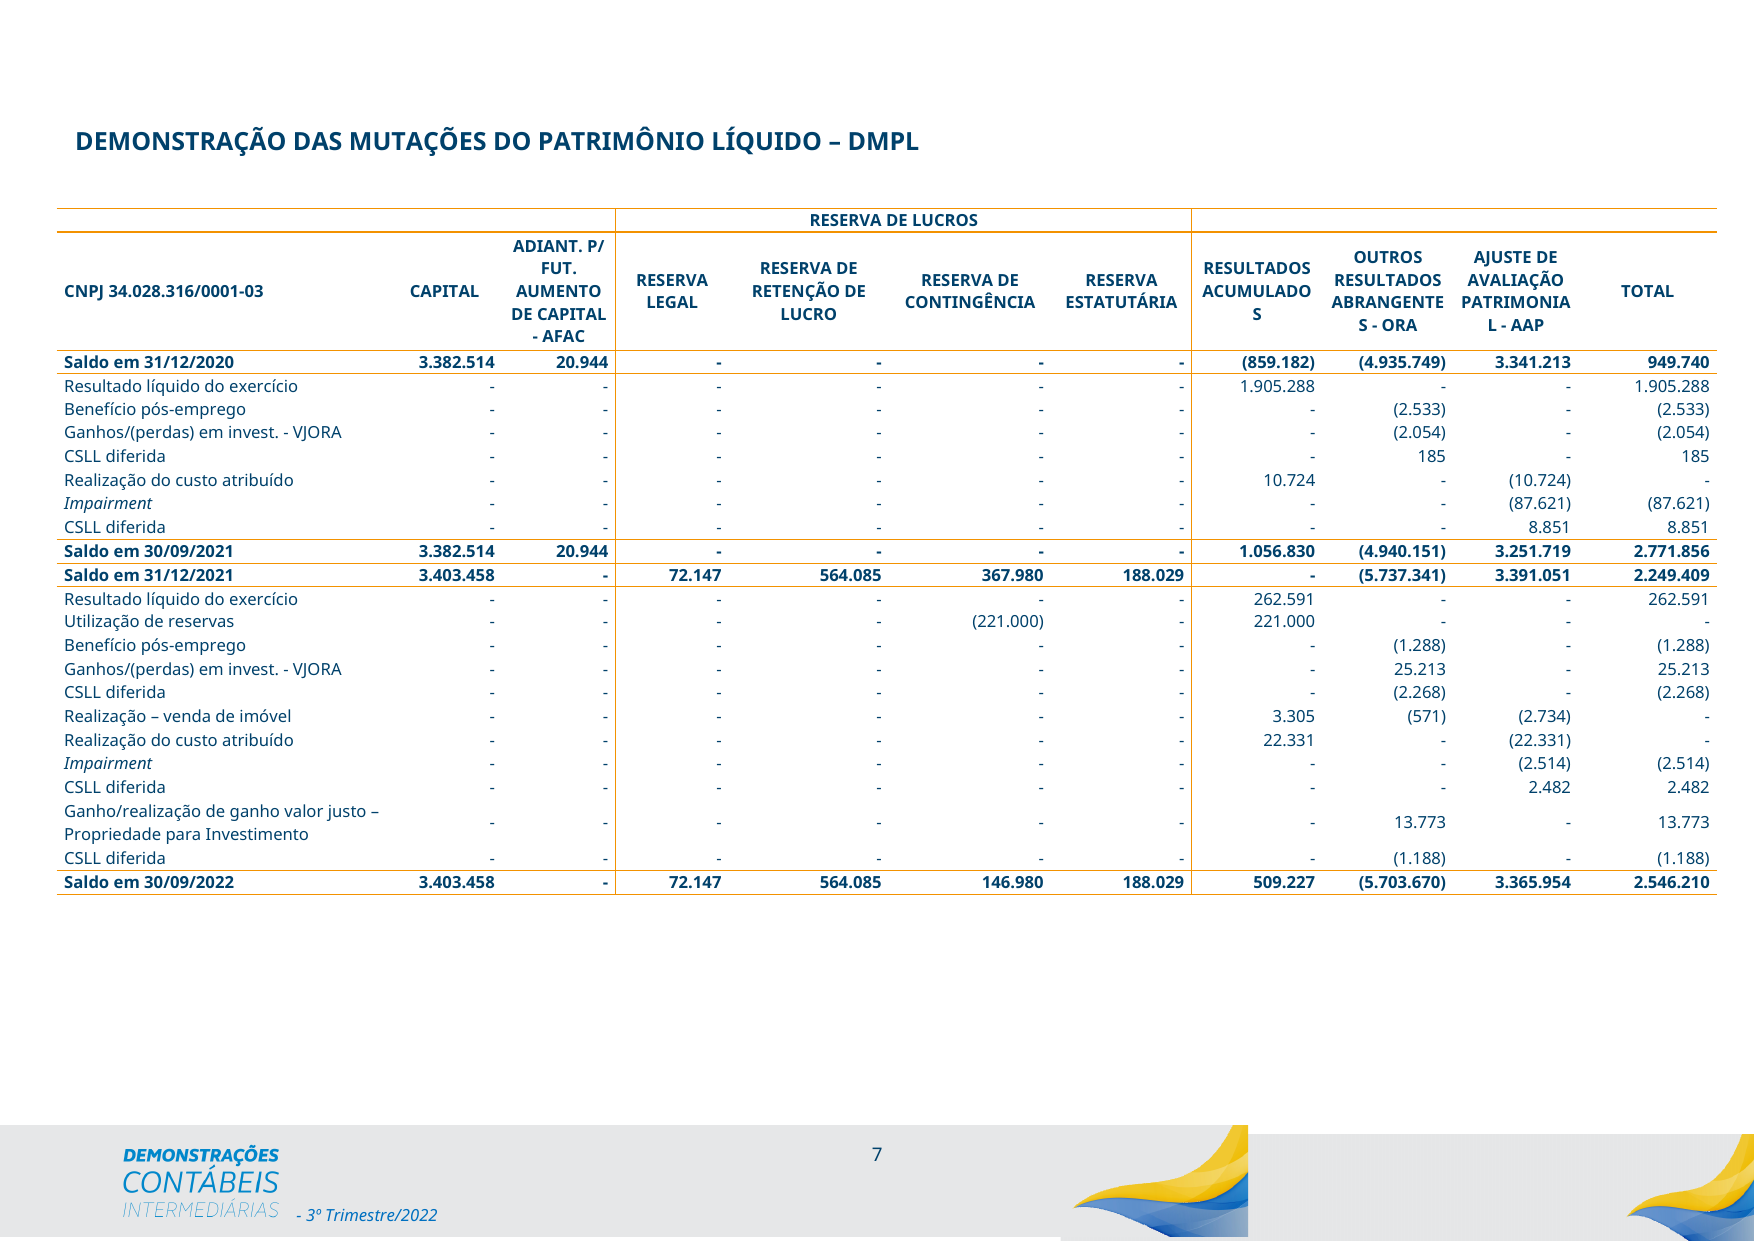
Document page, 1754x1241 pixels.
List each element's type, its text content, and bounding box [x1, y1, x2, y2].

table_cell (4.935.749) [1322, 351, 1453, 373]
table_cell - [616, 799, 728, 846]
table_cell - [1192, 421, 1322, 444]
table_cell - [889, 775, 1051, 799]
table_cell Resultado líquido do exercício [57, 374, 387, 397]
table_cell 8.851 [1578, 515, 1717, 539]
table_cell 3.305 [1192, 704, 1322, 728]
table_cell 2.482 [1578, 775, 1717, 799]
table_cell Ganhos/(perdas) em invest. - VJORA [57, 657, 387, 681]
table_cell - [889, 397, 1051, 421]
table_header [1322, 209, 1453, 231]
table_cell - [889, 633, 1051, 657]
table_cell - [616, 444, 728, 468]
table_cell - [1051, 540, 1191, 562]
table_cell - [502, 728, 615, 752]
table_cell - [387, 421, 502, 444]
table_cell - [729, 728, 889, 752]
table_cell Resultado líquido do exercício [57, 587, 387, 610]
table_cell - [729, 491, 889, 515]
table_cell - [387, 587, 502, 610]
table_cell - [387, 846, 502, 870]
table_cell 564.085 [729, 871, 889, 893]
table_cell - [1192, 444, 1322, 468]
table_cell - [729, 775, 889, 799]
table_cell - [1051, 468, 1191, 491]
table_cell (10.724) [1453, 468, 1578, 491]
table_cell - [729, 515, 889, 539]
table_cell - [729, 610, 889, 633]
table_cell - [889, 374, 1051, 397]
table_cell - [1051, 799, 1191, 846]
table_cell Impairment [57, 752, 387, 775]
table_cell - [616, 681, 728, 704]
table_cell - [889, 799, 1051, 846]
table_cell - [616, 374, 728, 397]
table_cell 509.227 [1192, 871, 1322, 893]
table_header [387, 209, 502, 231]
table_cell - [1051, 444, 1191, 468]
table_cell - [889, 681, 1051, 704]
table_cell (2.268) [1578, 681, 1717, 704]
table_cell (221.000) [889, 610, 1051, 633]
table_cell - [1453, 799, 1578, 846]
table_cell - [889, 704, 1051, 728]
table_cell - [1051, 846, 1191, 870]
table_cell - [502, 468, 615, 491]
table_cell - [729, 421, 889, 444]
table_cell - [1051, 374, 1191, 397]
table_cell (87.621) [1578, 491, 1717, 515]
table_cell - [1051, 752, 1191, 775]
table_cell - [387, 515, 502, 539]
table_cell - [1192, 846, 1322, 870]
table_cell - [502, 657, 615, 681]
table_cell - [502, 444, 615, 468]
table_cell - [1453, 374, 1578, 397]
table_cell Saldo em 30/09/2021 [57, 540, 387, 562]
table_cell - [1322, 515, 1453, 539]
table_cell - [729, 633, 889, 657]
table_cell - [616, 610, 728, 633]
table_cell - [502, 752, 615, 775]
table_cell (4.940.151) [1322, 540, 1453, 562]
table_cell - [502, 421, 615, 444]
table_cell - [1051, 704, 1191, 728]
table_cell - [1192, 633, 1322, 657]
table_cell (2.514) [1578, 752, 1717, 775]
table_cell - [1051, 587, 1191, 610]
table_cell - [387, 657, 502, 681]
table_cell 72.147 [616, 871, 728, 893]
table_cell 3.365.954 [1453, 871, 1578, 893]
table_cell - [616, 515, 728, 539]
table_cell 3.382.514 [387, 540, 502, 562]
table_header [502, 209, 615, 231]
table_cell Realização do custo atribuído [57, 728, 387, 752]
table_cell (5.703.670) [1322, 871, 1453, 893]
table_cell 72.147 [616, 564, 728, 586]
table_cell Ganhos/(perdas) em invest. - VJORA [57, 421, 387, 444]
table_cell Ganho/realização de ganho valor justo – Propriedade para Investimento [57, 799, 387, 846]
table_cell (571) [1322, 704, 1453, 728]
table_cell (5.737.341) [1322, 564, 1453, 586]
table_cell - [889, 728, 1051, 752]
table_header [1192, 209, 1322, 231]
table_cell - [889, 468, 1051, 491]
table_cell 2.771.856 [1578, 540, 1717, 562]
table_cell - [889, 657, 1051, 681]
table_cell - [1192, 515, 1322, 539]
table_cell - [387, 728, 502, 752]
table_cell CSLL diferida [57, 775, 387, 799]
table_cell - [889, 491, 1051, 515]
table_cell - [889, 421, 1051, 444]
table_cell - [502, 846, 615, 870]
table_cell - [1051, 515, 1191, 539]
table_cell Saldo em 31/12/2021 [57, 564, 387, 586]
table_cell - [616, 587, 728, 610]
table_cell - [889, 540, 1051, 562]
table_cell (2.054) [1578, 421, 1717, 444]
table_header [57, 209, 387, 231]
table_cell - [1192, 657, 1322, 681]
table_cell 10.724 [1192, 468, 1322, 491]
table_cell - [889, 444, 1051, 468]
table_cell 20.944 [502, 351, 615, 373]
table_cell 262.591 [1192, 587, 1322, 610]
table_cell - [502, 374, 615, 397]
table_cell - [502, 633, 615, 657]
table_cell - [616, 421, 728, 444]
table_cell 1.905.288 [1192, 374, 1322, 397]
table_cell - [889, 846, 1051, 870]
table_cell 949.740 [1578, 351, 1717, 373]
table_cell - [502, 871, 615, 893]
table_cell AJUSTE DE AVALIAÇÃO PATRIMONIAL - AAP [1453, 233, 1578, 349]
table_cell 1.056.830 [1192, 540, 1322, 562]
table_cell Saldo em 31/12/2020 [57, 351, 387, 373]
table_header [1150, 209, 1168, 231]
table_cell (2.514) [1453, 752, 1578, 775]
table_cell - [502, 397, 615, 421]
table_cell - [889, 515, 1051, 539]
table_cell - [1453, 610, 1578, 633]
table_cell - [729, 657, 889, 681]
table_cell - [1051, 491, 1191, 515]
table_cell 13.773 [1322, 799, 1453, 846]
table_cell - [1322, 752, 1453, 775]
table_cell (2.268) [1322, 681, 1453, 704]
table_cell - [1192, 799, 1322, 846]
table_cell - [1051, 397, 1191, 421]
table_cell - [387, 610, 502, 633]
table_cell CSLL diferida [57, 515, 387, 539]
table_cell 3.382.514 [387, 351, 502, 373]
table_cell - [502, 704, 615, 728]
table_cell (2.533) [1322, 397, 1453, 421]
table_cell - [387, 468, 502, 491]
table_cell - [729, 681, 889, 704]
table_cell - [387, 444, 502, 468]
subtitle DEMONSTRAÇÃO DAS MUTAÇÕES DO PATRIMÔNIO LÍQUIDO – DMPL [75, 124, 1679, 158]
table_cell - [1051, 351, 1191, 373]
table_cell - [1051, 657, 1191, 681]
table_cell RESULTADOS ACUMULADOS [1192, 233, 1322, 349]
table_cell - [387, 752, 502, 775]
table_cell - [387, 799, 502, 846]
table_cell - [729, 397, 889, 421]
table_cell - [1578, 468, 1717, 491]
table_cell CSLL diferida [57, 681, 387, 704]
table_cell - [387, 491, 502, 515]
table_cell - [1322, 728, 1453, 752]
table_cell TOTAL [1578, 233, 1717, 349]
table_cell - [616, 397, 728, 421]
table_cell - [1051, 681, 1191, 704]
table_cell - [616, 351, 728, 373]
table_cell - [1051, 775, 1191, 799]
table_cell CAPITAL [387, 233, 502, 349]
table_cell 3.403.458 [387, 564, 502, 586]
table_cell - [502, 564, 615, 586]
table_cell 221.000 [1192, 610, 1322, 633]
table_cell - [729, 587, 889, 610]
table_cell - [1578, 704, 1717, 728]
table_cell 25.213 [1322, 657, 1453, 681]
table_cell 3.341.213 [1453, 351, 1578, 373]
table_header [1168, 209, 1191, 231]
table_cell - [1453, 846, 1578, 870]
table_cell (1.288) [1322, 633, 1453, 657]
table_cell - [729, 752, 889, 775]
table_cell (22.331) [1453, 728, 1578, 752]
table_cell - [616, 728, 728, 752]
table_cell - [1192, 775, 1322, 799]
table_header [616, 209, 637, 231]
table_cell - [1322, 587, 1453, 610]
table_cell - [1192, 752, 1322, 775]
table_cell RESERVA ESTATUTÁRIA [1051, 233, 1191, 349]
table_cell - [1051, 633, 1191, 657]
table_cell Realização – venda de imóvel [57, 704, 387, 728]
table_cell 564.085 [729, 564, 889, 586]
table_cell - [616, 752, 728, 775]
table_cell - [1578, 610, 1717, 633]
table_cell - [1051, 610, 1191, 633]
table_cell - [616, 846, 728, 870]
table_cell - [729, 540, 889, 562]
table_cell - [502, 515, 615, 539]
table_cell - [729, 351, 889, 373]
table_cell - [387, 704, 502, 728]
table_cell - [1453, 633, 1578, 657]
table_cell - [1453, 587, 1578, 610]
table_cell ADIANT. P/ FUT. AUMENTO DE CAPITAL - AFAC [502, 233, 615, 349]
table_cell - [387, 397, 502, 421]
table_cell - [616, 775, 728, 799]
table_cell 13.773 [1578, 799, 1717, 846]
table_header RESERVA DE LUCROS [637, 209, 1150, 231]
table_cell - [387, 681, 502, 704]
table_cell - [1192, 397, 1322, 421]
table_cell 188.029 [1051, 871, 1191, 893]
table_cell 2.546.210 [1578, 871, 1717, 893]
table_cell - [1453, 397, 1578, 421]
table_cell - [729, 374, 889, 397]
table_cell (1.188) [1578, 846, 1717, 870]
table_cell - [1051, 728, 1191, 752]
table_cell (1.288) [1578, 633, 1717, 657]
table_cell (859.182) [1192, 351, 1322, 373]
table_cell - [616, 657, 728, 681]
table_cell Saldo em 30/09/2022 [57, 871, 387, 893]
table_cell - [1322, 468, 1453, 491]
table_cell 2.482 [1453, 775, 1578, 799]
table_cell - [1322, 610, 1453, 633]
table_cell CSLL diferida [57, 444, 387, 468]
table_cell Impairment [57, 491, 387, 515]
table_cell 367.980 [889, 564, 1051, 586]
table_cell - [1322, 775, 1453, 799]
table_cell OUTROS RESULTADOS ABRANGENTES - ORA [1322, 233, 1453, 349]
table_cell - [616, 468, 728, 491]
table_cell - [616, 633, 728, 657]
table_cell - [889, 752, 1051, 775]
table_cell - [1192, 564, 1322, 586]
table_cell - [387, 775, 502, 799]
table_cell 1.905.288 [1578, 374, 1717, 397]
table_cell (1.188) [1322, 846, 1453, 870]
table_cell (2.734) [1453, 704, 1578, 728]
table_cell - [729, 799, 889, 846]
table_cell 262.591 [1578, 587, 1717, 610]
table_cell Benefício pós-emprego [57, 397, 387, 421]
table_cell 188.029 [1051, 564, 1191, 586]
table_cell 3.391.051 [1453, 564, 1578, 586]
table_header [1578, 209, 1717, 231]
table_cell (87.621) [1453, 491, 1578, 515]
table_cell - [1453, 657, 1578, 681]
table_cell - [889, 351, 1051, 373]
table_cell - [729, 444, 889, 468]
table_cell 2.249.409 [1578, 564, 1717, 586]
table_cell 185 [1578, 444, 1717, 468]
table_cell - [889, 587, 1051, 610]
table_cell RESERVA LEGAL [616, 233, 728, 349]
table_cell - [1192, 681, 1322, 704]
table_cell (2.533) [1578, 397, 1717, 421]
table_cell - [502, 610, 615, 633]
table_cell - [1453, 681, 1578, 704]
table_cell - [1192, 491, 1322, 515]
table_cell 8.851 [1453, 515, 1578, 539]
table_cell - [502, 491, 615, 515]
table_cell - [387, 374, 502, 397]
table_cell Realização do custo atribuído [57, 468, 387, 491]
table_cell - [502, 681, 615, 704]
table_cell 3.251.719 [1453, 540, 1578, 562]
table_cell - [729, 846, 889, 870]
table_cell (2.054) [1322, 421, 1453, 444]
table_cell 3.403.458 [387, 871, 502, 893]
table_cell - [502, 799, 615, 846]
table_cell - [1578, 728, 1717, 752]
table_cell Utilização de reservas [57, 610, 387, 633]
table_cell CSLL diferida [57, 846, 387, 870]
table_cell - [616, 704, 728, 728]
table_cell - [387, 633, 502, 657]
table_cell - [616, 540, 728, 562]
table_header [1453, 209, 1578, 231]
table_cell RESERVA DE CONTINGÊNCIA [889, 233, 1051, 349]
table_cell 185 [1322, 444, 1453, 468]
table_cell 146.980 [889, 871, 1051, 893]
table_cell - [729, 704, 889, 728]
table_cell - [1322, 374, 1453, 397]
table_cell - [729, 468, 889, 491]
table_cell RESERVA DE RETENÇÃO DE LUCRO [729, 233, 889, 349]
table_cell - [1453, 421, 1578, 444]
table_cell 20.944 [502, 540, 615, 562]
table_cell CNPJ 34.028.316/0001-03 [57, 233, 387, 349]
table_cell - [1051, 421, 1191, 444]
table_cell - [502, 775, 615, 799]
picture [0, 1125, 1754, 1241]
table_cell Benefício pós-emprego [57, 633, 387, 657]
table_cell - [1322, 491, 1453, 515]
table_cell 25.213 [1578, 657, 1717, 681]
table_cell - [502, 587, 615, 610]
table_cell - [616, 491, 728, 515]
table_cell - [1453, 444, 1578, 468]
table_cell 22.331 [1192, 728, 1322, 752]
